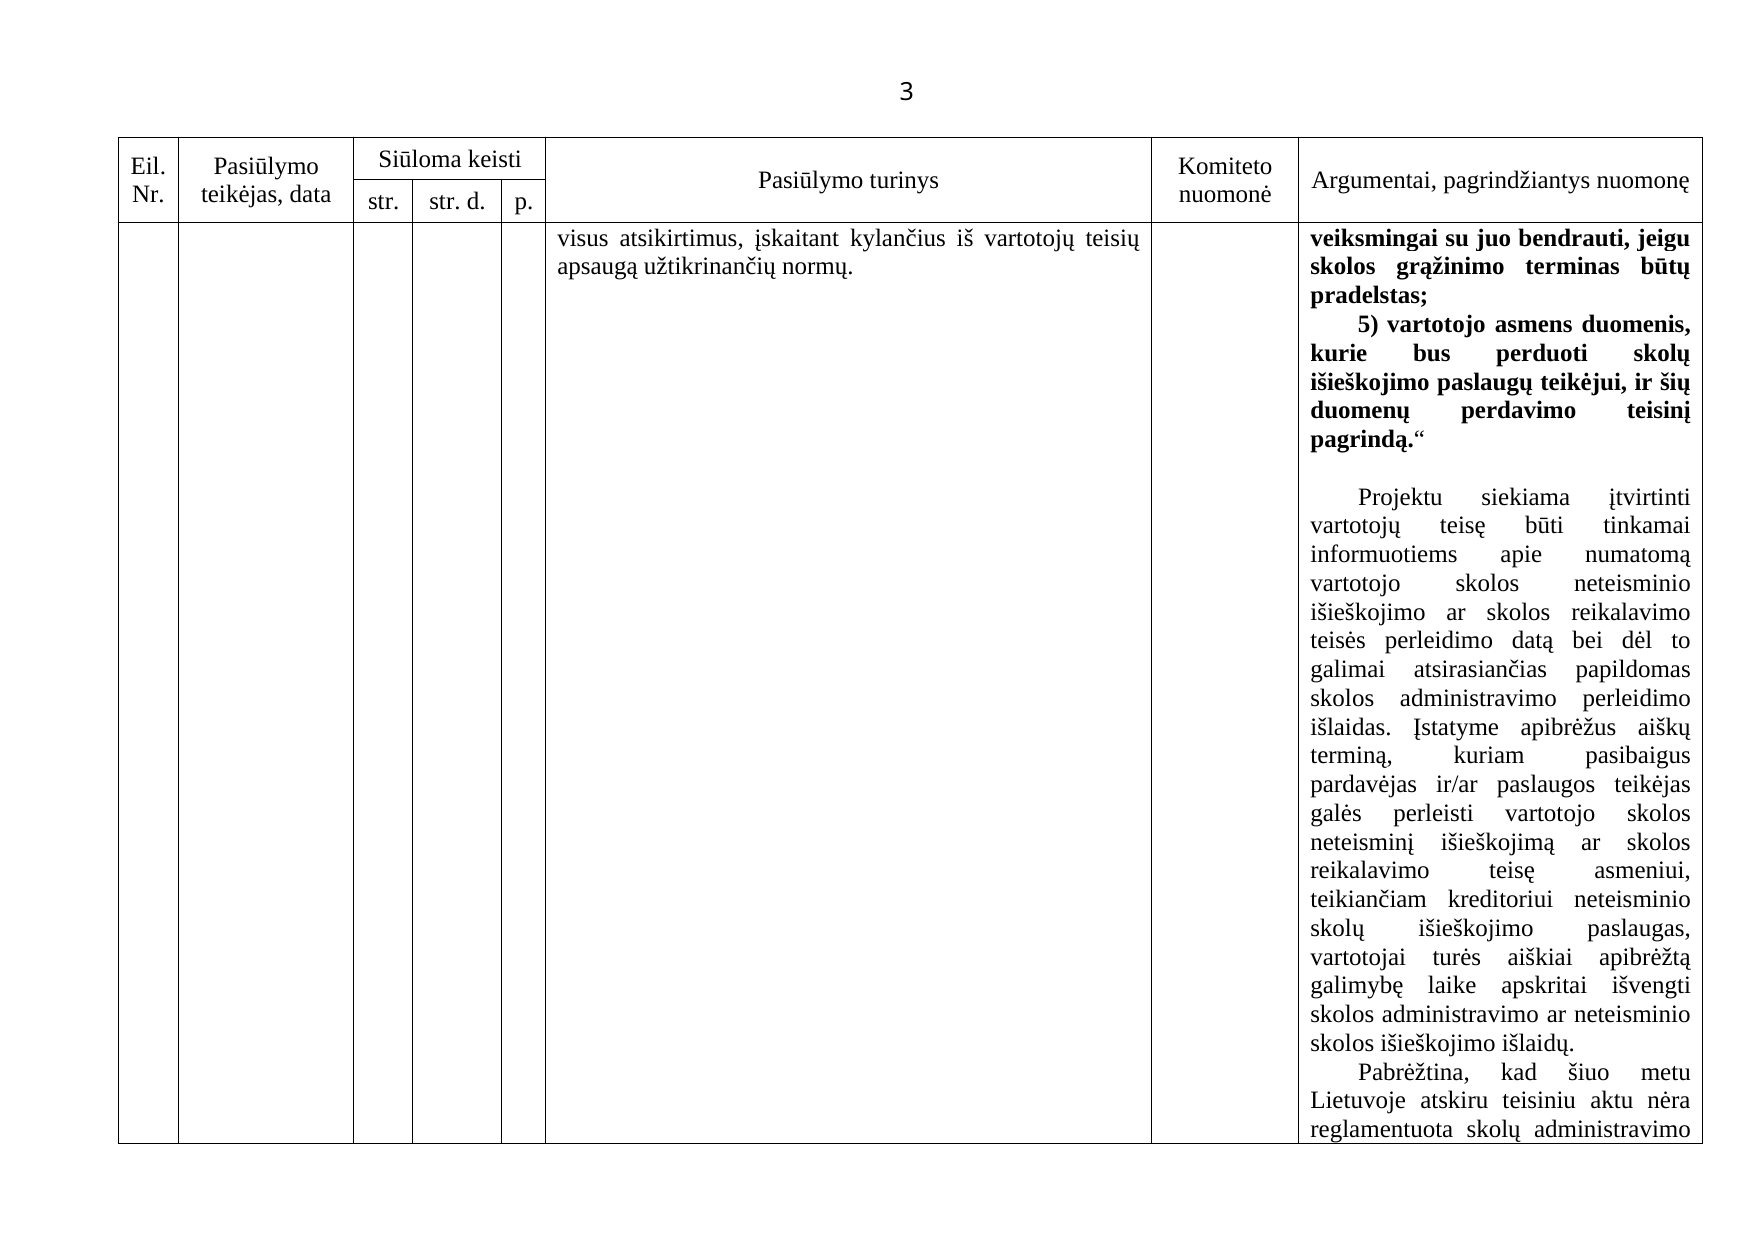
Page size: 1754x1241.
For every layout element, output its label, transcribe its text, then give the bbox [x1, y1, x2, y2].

table_cell [119, 223, 178, 1143]
table_header Siūloma keisti [354, 138, 545, 179]
table_cell str. d. [413, 180, 501, 222]
table_header Eil. Nr. [119, 138, 178, 222]
table_cell [354, 223, 412, 1143]
table_header Komiteto nuomonė [1152, 138, 1298, 222]
table_cell [502, 223, 545, 1143]
table_cell [179, 223, 353, 1143]
table_header Pasiūlymo teikėjas, data [179, 138, 353, 222]
table_cell visus atsikirtimus, įskaitant kylančius iš vartotojų teisių apsaugą užtikrinančių normų. [546, 223, 1151, 1143]
table_cell veiksmingai su juo bendrauti, jeigu skolos grąžinimo terminas būtų pradelstas; 5) vartotojo asmens duomenis, kurie bus perduoti skolų išieškojimo paslaugų teikėjui, ir šių duomenų perdavimo teisinį pagrindą.“ Projektu siekiama įtvirtinti vartotojų teisę būti tinkamai informuotiems apie numatomą vartotojo skolos neteisminio išieškojimo ar skolos reikalavimo teisės perleidimo datą bei dėl to galimai atsirasiančias papildomas skolos administravimo perleidimo išlaidas. Įstatyme apibrėžus aiškų terminą, kuriam pasibaigus pardavėjas ir/ar paslaugos teikėjas galės perleisti vartotojo skolos neteisminį išieškojimą ar skolos reikalavimo teisę asmeniui, teikiančiam kreditoriui neteisminio skolų išieškojimo paslaugas, vartotojai turės aiškiai apibrėžtą galimybę laike apskritai išvengti skolos administravimo ar neteisminio skolos išieškojimo išlaidų. Pabrėžtina, kad šiuo metu Lietuvoje atskiru teisiniu aktu nėra reglamentuota skolų administravimo [1299, 223, 1702, 1143]
table_header Argumentai, pagrindžiantys nuomonę [1299, 138, 1702, 222]
table_cell p. [502, 180, 545, 222]
table_cell [1152, 223, 1298, 1143]
table_header Pasiūlymo turinys [546, 138, 1151, 222]
table_cell str. [354, 180, 412, 222]
table_cell [413, 223, 501, 1143]
